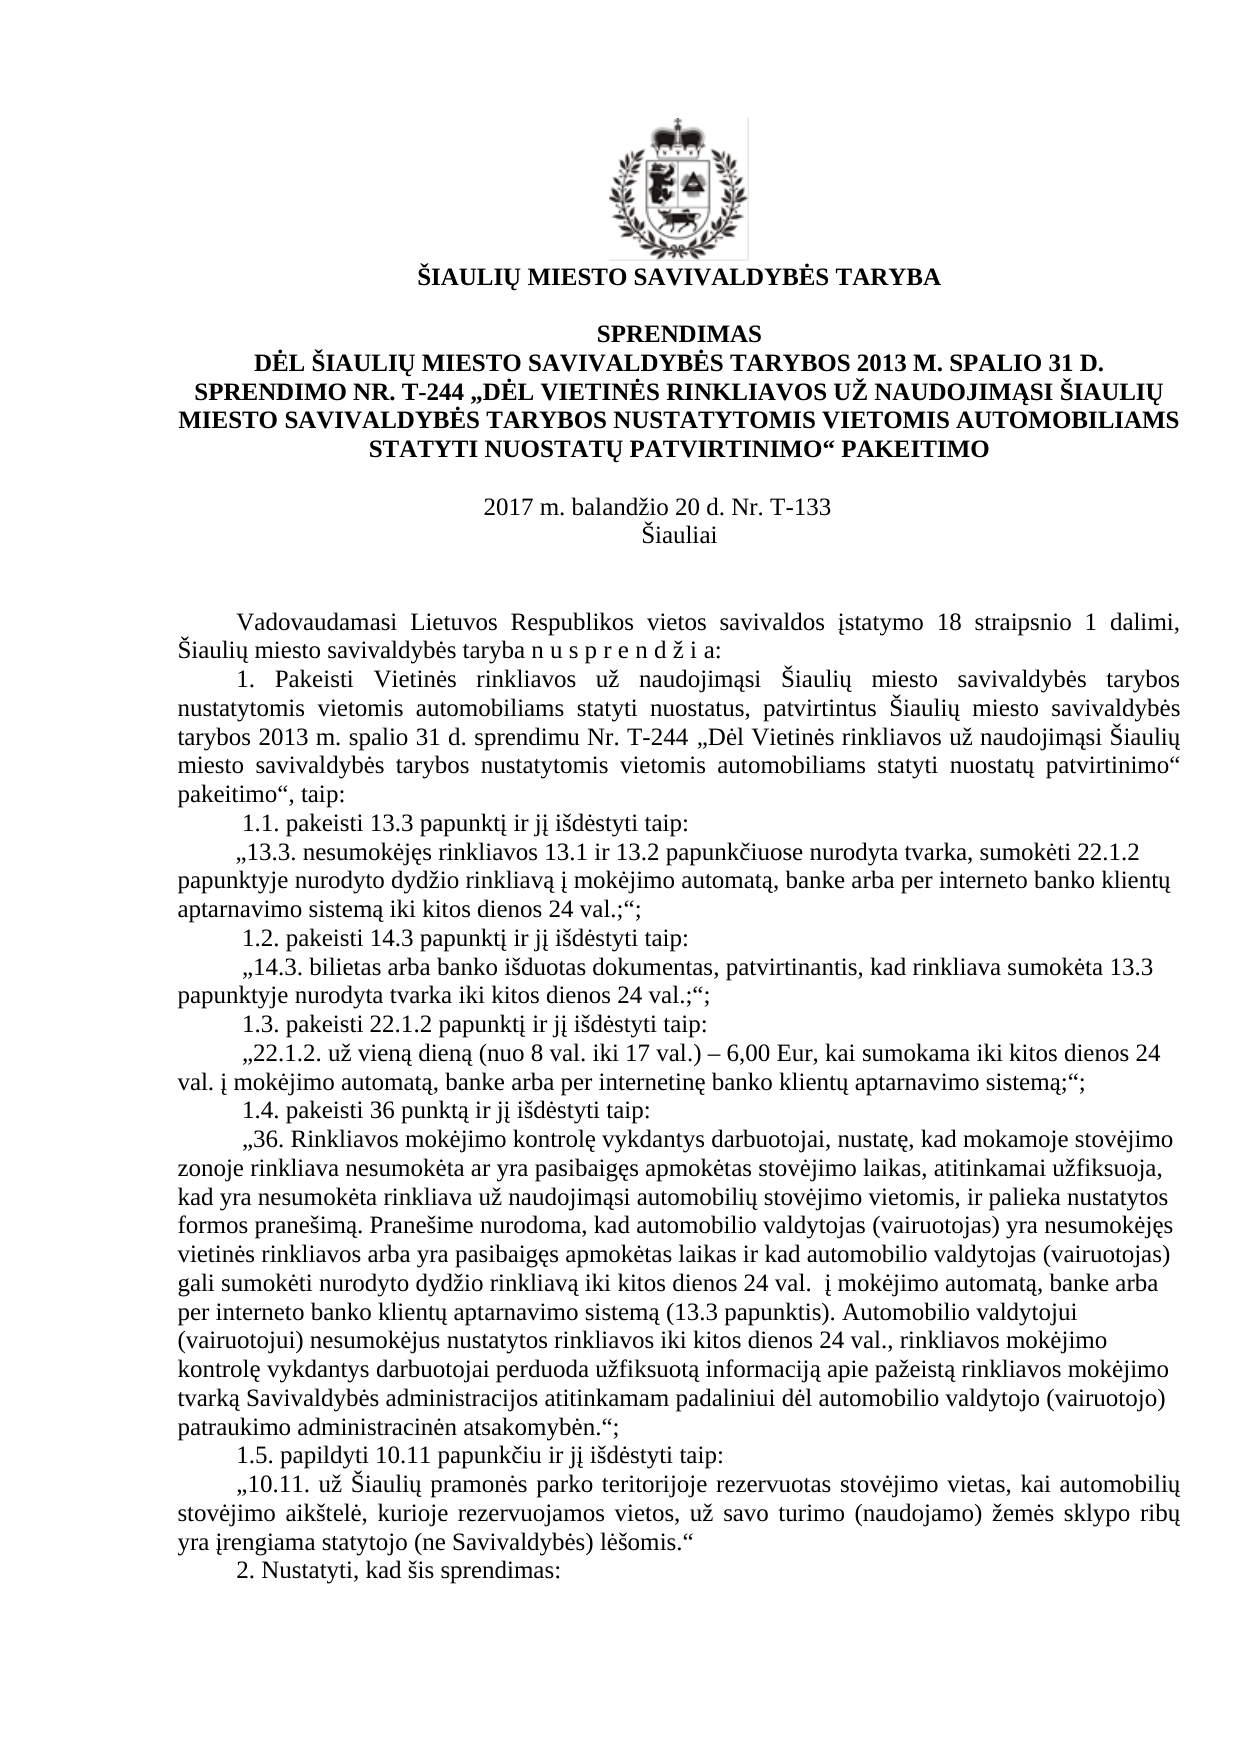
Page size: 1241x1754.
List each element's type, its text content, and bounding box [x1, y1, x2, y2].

text 2017 m. balandžio 20 d. Nr. T-133 [177, 492, 1181, 521]
text „14.3. bilietas arba banko išduotas dokumentas, patvirtinantis, kad rinkliava sumokėta 13.3 papunktyje nurodyta tvarka iki kitos dienos 24 val.;“; [177, 952, 1181, 1009]
text „36. Rinkliavos mokėjimo kontrolę vykdantys darbuotojai, nustatę, kad mokamoje stovėjimo zonoje rinkliava nesumokėta ar yra pasibaigęs apmokėtas stovėjimo laikas, atitinkamai užfiksuoja, kad yra nesumokėta rinkliava už naudojimąsi automobilių stovėjimo vietomis, ir palieka nustatytos formos pranešimą. Pranešime nurodoma, kad automobilio valdytojas (vairuotojas) yra nesumokėjęs vietinės rinkliavos arba yra pasibaigęs apmokėtas laikas ir kad automobilio valdytojas (vairuotojas) gali sumokėti nurodyto dydžio rinkliavą iki kitos dienos 24 val. į mokėjimo automatą, banke arba per interneto banko klientų aptarnavimo sistemą (13.3 papunktis). Automobilio valdytojui (vairuotojui) nesumokėjus nustatytos rinkliavos iki kitos dienos 24 val., rinkliavos mokėjimo kontrolę vykdantys darbuotojai perduoda užfiksuotą informaciją apie pažeistą rinkliavos mokėjimo tvarką Savivaldybės administracijos atitinkamam padaliniui dėl automobilio valdytojo (vairuotojo) patraukimo administracinėn atsakomybėn.“; [177, 1124, 1181, 1441]
text SPRENDIMAS [177, 319, 1181, 348]
text Šiauliai [177, 521, 1181, 549]
text DĖL ŠIAULIŲ MIESTO SAVIVALDYBĖS TARYBOS 2013 M. SPALIO 31 D. SPRENDIMO NR. T-244 „DĖL VIETINĖS RINKLIAVOS UŽ NAUDOJIMĄSI ŠIAULIŲ MIESTO SAVIVALDYBĖS TARYBOS NUSTATYTOMIS VIETOMIS AUTOMOBILIAMS STATYTI NUOSTATŲ PATVIRTINIMO“ PAKEITIMO [177, 348, 1181, 463]
text 1.5. papildyti 10.11 papunkčiu ir jį išdėstyti taip: [177, 1441, 1181, 1469]
text 2. Nustatyti, kad šis sprendimas: [177, 1556, 1181, 1584]
text 1.3. pakeisti 22.1.2 papunktį ir jį išdėstyti taip: [177, 1009, 1181, 1038]
text 1.4. pakeisti 36 punktą ir jį išdėstyti taip: [177, 1096, 1181, 1124]
text „13.3. nesumokėjęs rinkliavos 13.1 ir 13.2 papunkčiuose nurodyta tvarka, sumokėti 22.1.2 papunktyje nurodyto dydžio rinkliavą į mokėjimo automatą, banke arba per interneto banko klientų aptarnavimo sistemą iki kitos dienos 24 val.;“; [177, 837, 1181, 923]
text 1. Pakeisti Vietinės rinkliavos už naudojimąsi Šiaulių miesto savivaldybės tarybos nustatytomis vietomis automobiliams statyti nuostatus, patvirtintus Šiaulių miesto savivaldybės tarybos 2013 m. spalio 31 d. sprendimu Nr. T-244 „Dėl Vietinės rinkliavos už naudojimąsi Šiaulių miesto savivaldybės tarybos nustatytomis vietomis automobiliams statyti nuostatų patvirtinimo“ pakeitimo“, taip: [177, 664, 1181, 808]
text „10.11. už Šiaulių pramonės parko teritorijoje rezervuotas stovėjimo vietas, kai automobilių stovėjimo aikštelė, kurioje rezervuojamos vietos, už savo turimo (naudojamo) žemės sklypo ribų yra įrengiama statytojo (ne Savivaldybės) lėšomis.“ [177, 1469, 1181, 1556]
text 1.1. pakeisti 13.3 papunktį ir jį išdėstyti taip: [177, 808, 1181, 837]
text ŠIAULIŲ MIESTO SAVIVALDYBĖS TARYBA [177, 262, 1181, 291]
text Vadovaudamasi Lietuvos Respublikos vietos savivaldos įstatymo 18 straipsnio 1 dalimi, Šiaulių miesto savivaldybės taryba nusprendžia: [177, 607, 1181, 664]
text 1.2. pakeisti 14.3 papunktį ir jį išdėstyti taip: [177, 923, 1181, 952]
text „22.1.2. už vieną dieną (nuo 8 val. iki 17 val.) – 6,00 Eur, kai sumokama iki kitos dienos 24 val. į mokėjimo automatą, banke arba per internetinę banko klientų aptarnavimo sistemą;“; [177, 1038, 1181, 1096]
